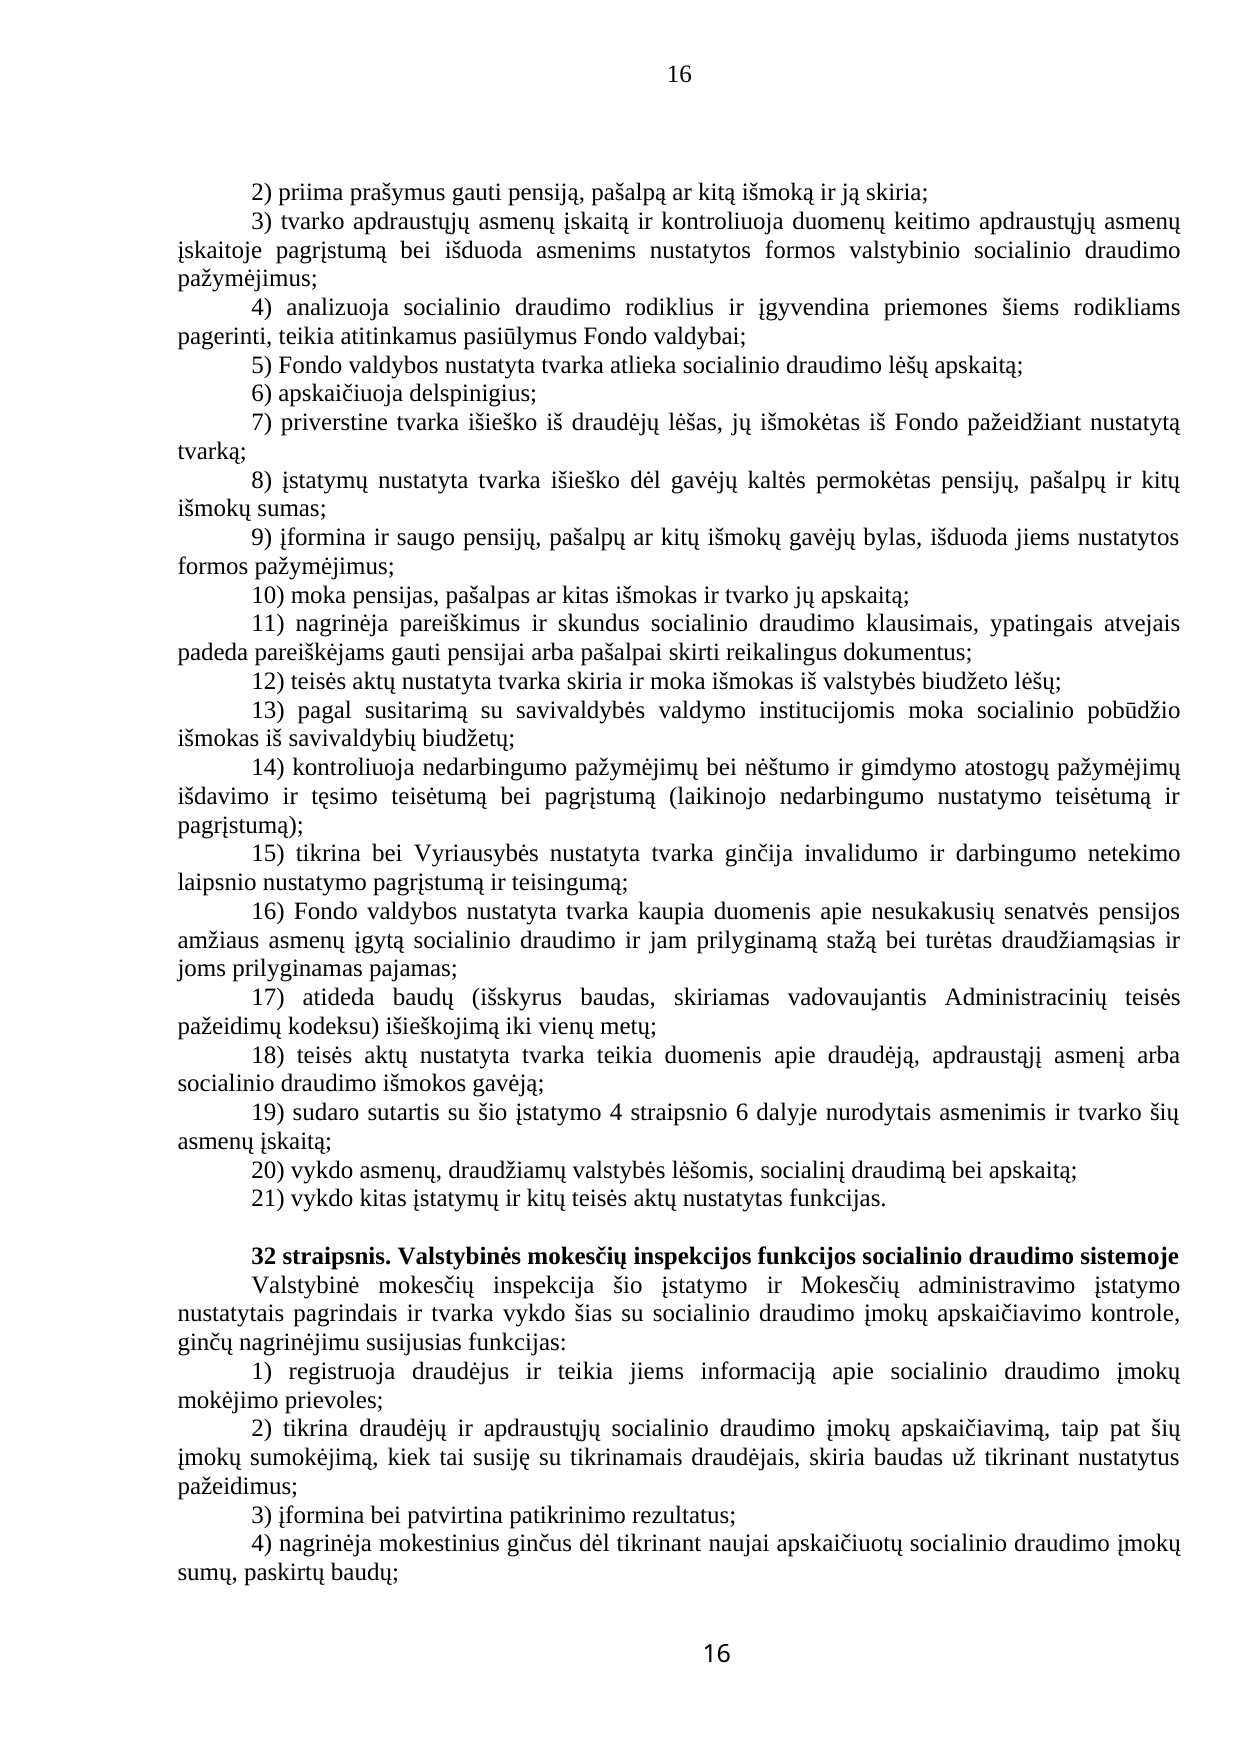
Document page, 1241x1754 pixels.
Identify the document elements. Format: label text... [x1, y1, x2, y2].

text 5) Fondo valdybos nustatyta tvarka atlieka socialinio draudimo lėšų apskaitą; [177, 350, 1181, 378]
text 21) vykdo kitas įstatymų ir kitų teisės aktų nustatytas funkcijas. [177, 1183, 1181, 1212]
text 2) tikrina draudėjų ir apdraustųjų socialinio draudimo įmokų apskaičiavimą, taip pat šių įmokų sumokėjimą, kiek tai susiję su tikrinamais draudėjais, skiria baudas už tikrinant nustatytus pažeidimus; [177, 1413, 1181, 1500]
text Valstybinė mokesčių inspekcija šio įstatymo ir Mokesčių administravimo įstatymo nustatytais pagrindais ir tvarka vykdo šias su socialinio draudimo įmokų apskaičiavimo kontrole, ginčų nagrinėjimu susijusias funkcijas: [177, 1270, 1181, 1356]
text 14) kontroliuoja nedarbingumo pažymėjimų bei nėštumo ir gimdymo atostogų pažymėjimų išdavimo ir tęsimo teisėtumą bei pagrįstumą (laikinojo nedarbingumo nustatymo teisėtumą ir pagrįstumą); [177, 752, 1181, 838]
text 1) registruoja draudėjus ir teikia jiems informaciją apie socialinio draudimo įmokų mokėjimo prievoles; [177, 1356, 1181, 1413]
text 20) vykdo asmenų, draudžiamų valstybės lėšomis, socialinį draudimą bei apskaitą; [177, 1155, 1181, 1183]
text 32 straipsnis. Valstybinės mokesčių inspekcijos funkcijos socialinio draudimo sistemoje [177, 1241, 1181, 1270]
text 4) nagrinėja mokestinius ginčus dėl tikrinant naujai apskaičiuotų socialinio draudimo įmokų sumų, paskirtų baudų; [177, 1528, 1181, 1586]
text 6) apskaičiuoja delspinigius; [177, 378, 1181, 407]
text 18) teisės aktų nustatyta tvarka teikia duomenis apie draudėją, apdraustąjį asmenį arba socialinio draudimo išmokos gavėją; [177, 1040, 1181, 1097]
text 9) įformina ir saugo pensijų, pašalpų ar kitų išmokų gavėjų bylas, išduoda jiems nustatytos formos pažymėjimus; [177, 522, 1181, 580]
text 13) pagal susitarimą su savivaldybės valdymo institucijomis moka socialinio pobūdžio išmokas iš savivaldybių biudžetų; [177, 695, 1181, 752]
text 16) Fondo valdybos nustatyta tvarka kaupia duomenis apie nesukakusių senatvės pensijos amžiaus asmenų įgytą socialinio draudimo ir jam prilyginamą stažą bei turėtas draudžiamąsias ir joms prilyginamas pajamas; [177, 896, 1181, 982]
text 3) tvarko apdraustųjų asmenų įskaitą ir kontroliuoja duomenų keitimo apdraustųjų asmenų įskaitoje pagrįstumą bei išduoda asmenims nustatytos formos valstybinio socialinio draudimo pažymėjimus; [177, 206, 1181, 292]
text 15) tikrina bei Vyriausybės nustatyta tvarka ginčija invalidumo ir darbingumo netekimo laipsnio nustatymo pagrįstumą ir teisingumą; [177, 838, 1181, 896]
text 7) priverstine tvarka išieško iš draudėjų lėšas, jų išmokėtas iš Fondo pažeidžiant nustatytą tvarką; [177, 407, 1181, 465]
text 12) teisės aktų nustatyta tvarka skiria ir moka išmokas iš valstybės biudžeto lėšų; [177, 666, 1181, 695]
text 8) įstatymų nustatyta tvarka išieško dėl gavėjų kaltės permokėtas pensijų, pašalpų ir kitų išmokų sumas; [177, 465, 1181, 522]
text 19) sudaro sutartis su šio įstatymo 4 straipsnio 6 dalyje nurodytais asmenimis ir tvarko šių asmenų įskaitą; [177, 1097, 1181, 1155]
text 3) įformina bei patvirtina patikrinimo rezultatus; [177, 1500, 1181, 1528]
text 4) analizuoja socialinio draudimo rodiklius ir įgyvendina priemones šiems rodikliams pagerinti, teikia atitinkamus pasiūlymus Fondo valdybai; [177, 292, 1181, 350]
text 17) atideda baudų (išskyrus baudas, skiriamas vadovaujantis Administracinių teisės pažeidimų kodeksu) išieškojimą iki vienų metų; [177, 982, 1181, 1040]
text 11) nagrinėja pareiškimus ir skundus socialinio draudimo klausimais, ypatingais atvejais padeda pareiškėjams gauti pensijai arba pašalpai skirti reikalingus dokumentus; [177, 608, 1181, 666]
text 2) priima prašymus gauti pensiją, pašalpą ar kitą išmoką ir ją skiria; [177, 177, 1181, 206]
text 10) moka pensijas, pašalpas ar kitas išmokas ir tvarko jų apskaitą; [177, 580, 1181, 608]
